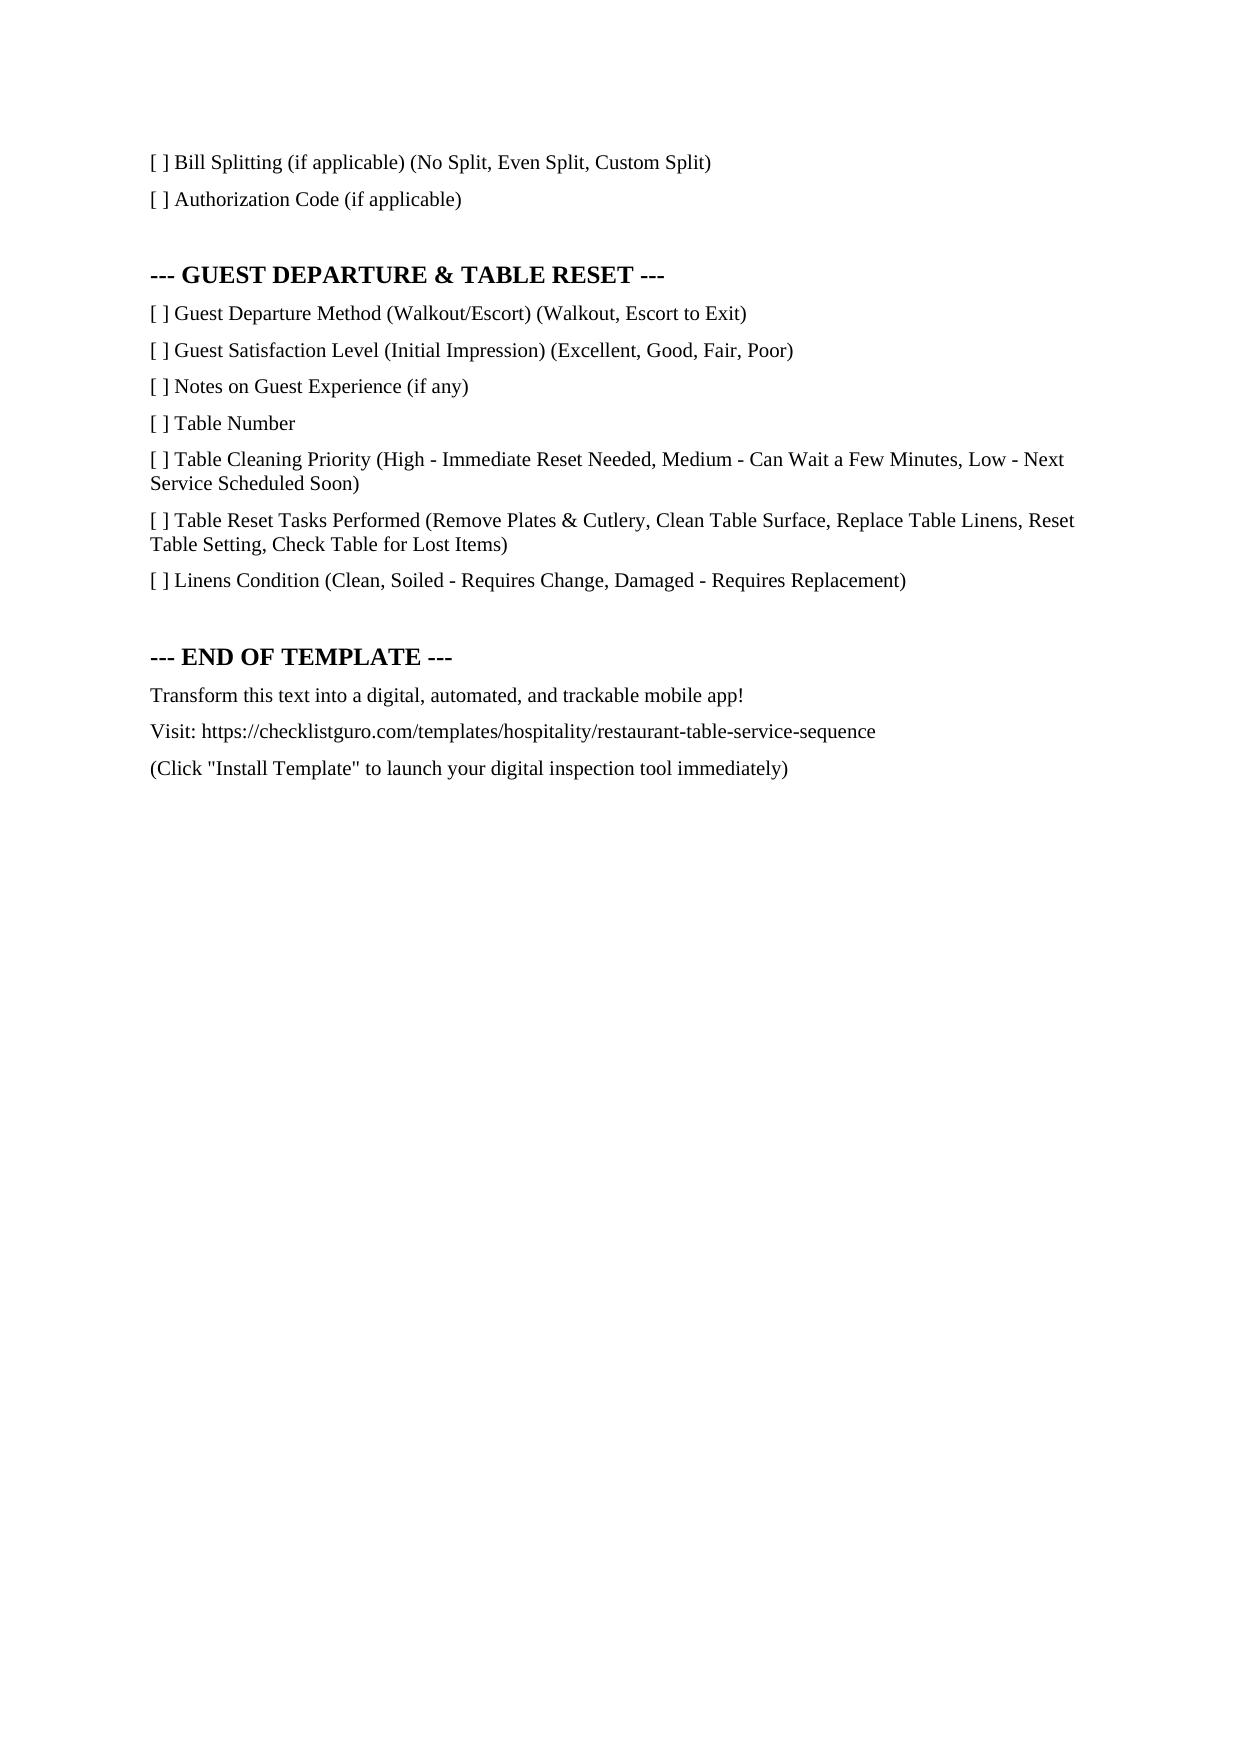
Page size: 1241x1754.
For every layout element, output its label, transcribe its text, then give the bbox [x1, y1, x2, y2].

text --- GUEST DEPARTURE & TABLE RESET --- [150, 260, 1090, 288]
text [ ] Table Number [150, 411, 1090, 435]
text Transform this text into a digital, automated, and trackable mobile app! [150, 683, 1090, 707]
text [ ] Linens Condition (Clean, Soiled - Requires Change, Damaged - Requires Replacement) [150, 568, 1090, 592]
text [ ] Notes on Guest Experience (if any) [150, 374, 1090, 398]
text [ ] Table Cleaning Priority (High - Immediate Reset Needed, Medium - Can Wait a Few Minutes, Low - Next Service Scheduled Soon) [150, 447, 1090, 495]
text [ ] Guest Satisfaction Level (Initial Impression) (Excellent, Good, Fair, Poor) [150, 337, 1090, 362]
text [ ] Guest Departure Method (Walkout/Escort) (Walkout, Escort to Exit) [150, 301, 1090, 325]
text --- END OF TEMPLATE --- [150, 642, 1090, 670]
text (Click "Install Template" to launch your digital inspection tool immediately) [150, 756, 1090, 780]
text [ ] Bill Splitting (if applicable) (No Split, Even Split, Custom Split) [150, 150, 1090, 174]
text Visit: https://checklistguro.com/templates/hospitality/restaurant-table-service-sequence [150, 719, 1090, 743]
text [ ] Table Reset Tasks Performed (Remove Plates & Cutlery, Clean Table Surface, Replace Table Linens, Reset Table Setting, Check Table for Lost Items) [150, 508, 1090, 556]
text [ ] Authorization Code (if applicable) [150, 187, 1090, 211]
